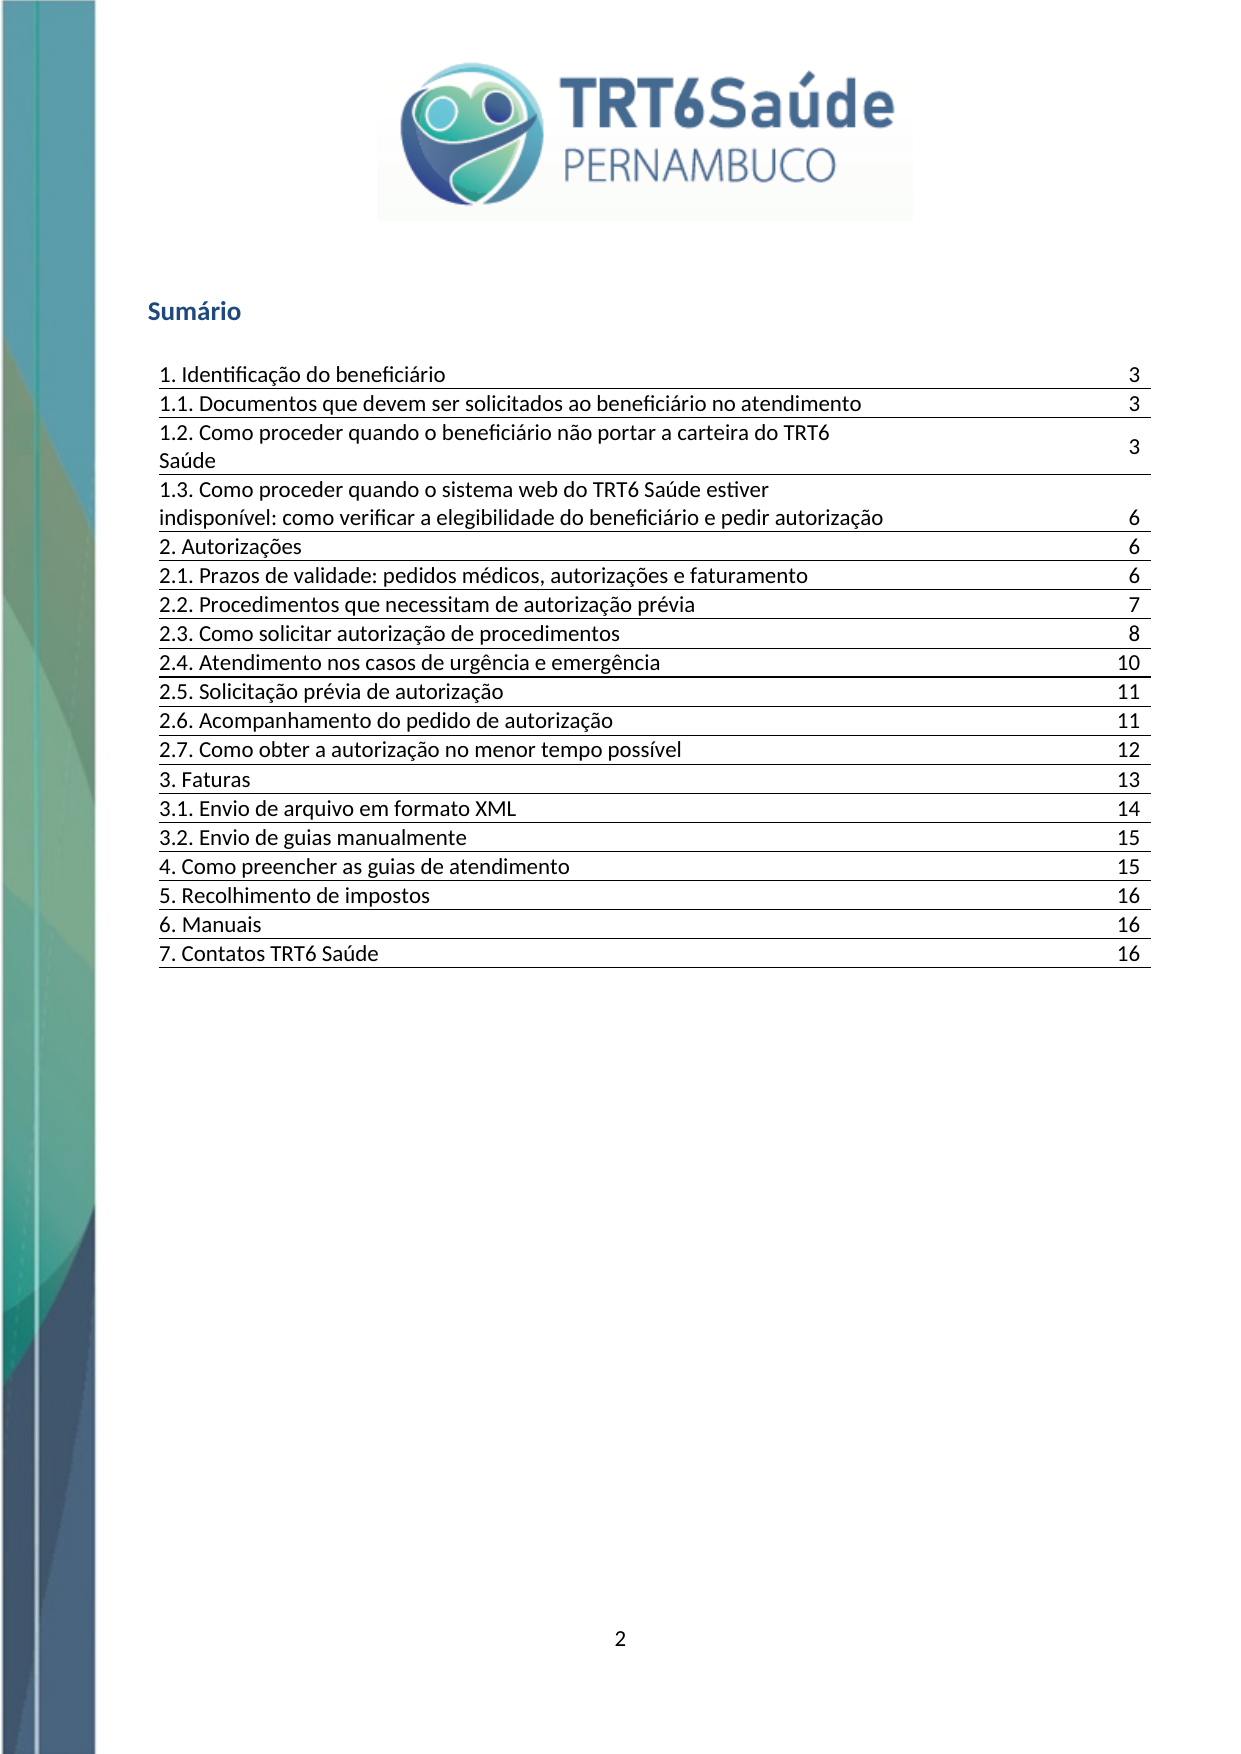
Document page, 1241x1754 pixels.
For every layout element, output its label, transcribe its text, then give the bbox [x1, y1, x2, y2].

table_cell 15 [1020, 852, 1151, 880]
table_cell 1.2. Como proceder quando o beneficiário não portar a carteira do TRT6 Saúde [159, 418, 1019, 474]
table_cell 3. Faturas [159, 765, 1019, 793]
table_cell 4. Como preencher as guias de atendimento [159, 852, 1019, 880]
table_cell 2.7. Como obter a autorização no menor tempo possível [159, 736, 1019, 764]
table_cell 2. Autorizações [159, 532, 1019, 560]
table_cell 2.1. Prazos de validade: pedidos médicos, autorizações e faturamento [159, 561, 1019, 589]
table_cell 6 [1020, 561, 1151, 589]
table_cell 16 [1020, 939, 1151, 967]
table_cell 11 [1020, 678, 1151, 706]
table_cell 8 [1020, 619, 1151, 647]
table_cell 1.1. Documentos que devem ser solicitados ao beneficiário no atendimento [159, 389, 1019, 417]
table_cell 2.6. Acompanhamento do pedido de autorização [159, 707, 1019, 734]
table_cell 2.4. Atendimento nos casos de urgência e emergência [159, 649, 1019, 676]
table_cell 13 [1020, 765, 1151, 793]
table_cell 6 [1020, 532, 1151, 560]
table_cell 3 [1020, 418, 1151, 474]
table_cell 16 [1020, 910, 1151, 938]
table_cell 14 [1020, 794, 1151, 822]
table_header 3 [1020, 360, 1151, 388]
table_cell 7. Contatos TRT6 Saúde [159, 939, 1019, 967]
table_cell 3.1. Envio de arquivo em formato XML [159, 794, 1019, 822]
table_cell 16 [1020, 881, 1151, 909]
table_cell 3.2. Envio de guias manualmente [159, 823, 1019, 851]
table_cell 3 [1020, 389, 1151, 417]
table_cell 6. Manuais [159, 910, 1019, 938]
table_cell 6 [1020, 475, 1151, 531]
table_cell 12 [1020, 736, 1151, 764]
table_cell 11 [1020, 707, 1151, 734]
table_cell 2.3. Como solicitar autorização de procedimentos [159, 619, 1019, 647]
table_header 1. Identificação do beneficiário [159, 360, 1019, 388]
table_cell 1.3. Como proceder quando o sistema web do TRT6 Saúde estiver indisponível: como verificar a elegibilidade do beneficiário e pedir autorização [159, 475, 1019, 531]
table_cell 15 [1020, 823, 1151, 851]
table_cell 7 [1020, 590, 1151, 618]
table_cell 10 [1020, 649, 1151, 676]
text Sumário [148, 294, 1122, 327]
table_cell 2.2. Procedimentos que necessitam de autorização prévia [159, 590, 1019, 618]
table_cell 5. Recolhimento de impostos [159, 881, 1019, 909]
table_cell 2.5. Solicitação prévia de autorização [159, 678, 1019, 706]
